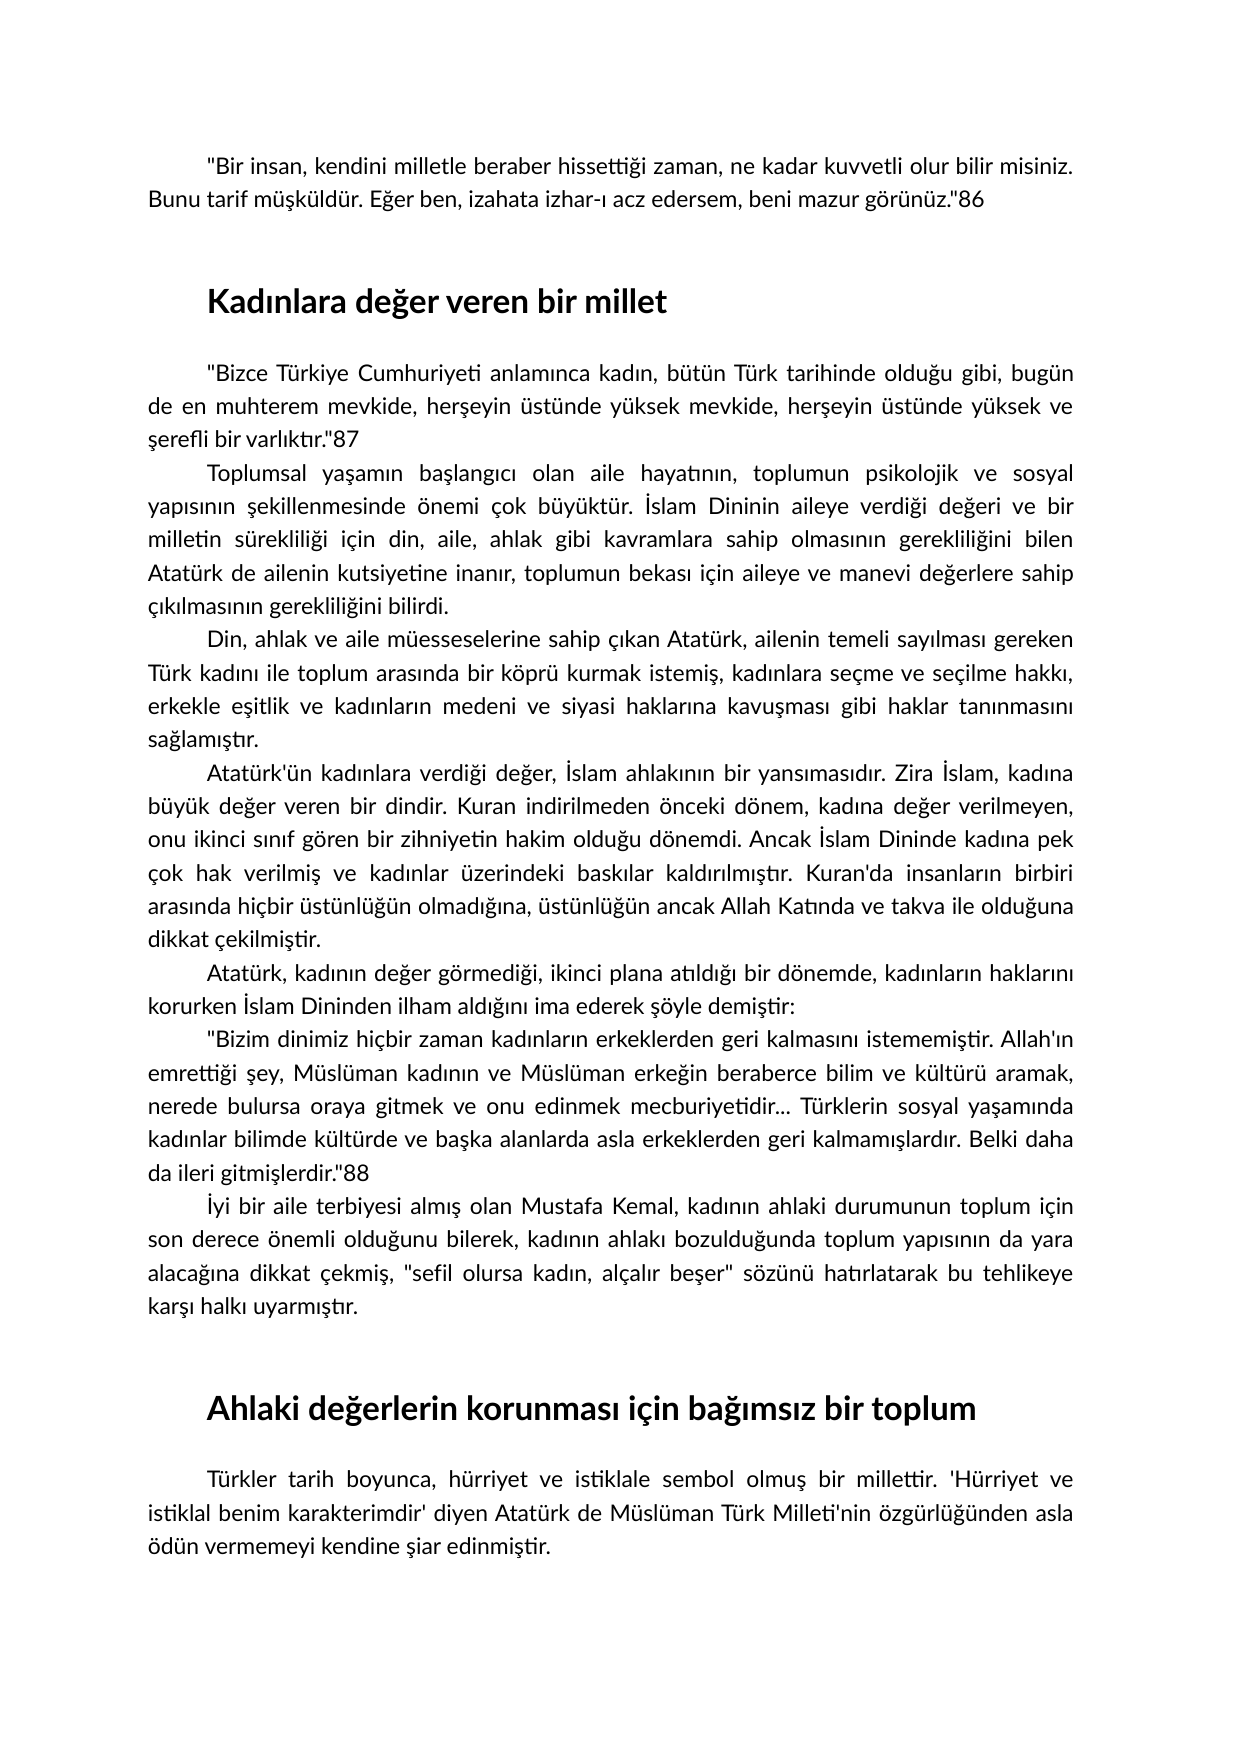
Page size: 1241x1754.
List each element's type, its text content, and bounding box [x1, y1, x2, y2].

text Toplumsal yaşamın başlangıcı olan aile hayatının, toplumun psikolojik ve sosyal yapısının şekillenmesinde önemi çok büyüktür. İslam Dininin aileye verdiği değeri ve bir milletin sürekliliği için din, aile, ahlak gibi kavramlara sahip olmasının gerekliliğini bilen Atatürk de ailenin kutsiyetine inanır, toplumun bekası için aileye ve manevi değerlere sahip çıkılmasının gerekliliğini bilirdi. [148, 454, 1075, 621]
text "Bizce Türkiye Cumhuriyeti anlamınca kadın, bütün Türk tarihinde olduğu gibi, bugün de en muhterem mevkide, herşeyin üstünde yüksek mevkide, herşeyin üstünde yüksek ve şerefli bir varlıktır."87 [148, 354, 1075, 454]
text Atatürk, kadının değer görmediği, ikinci plana atıldığı bir dönemde, kadınların haklarını korurken İslam Dininden ilham aldığını ima ederek şöyle demiştir: [148, 954, 1075, 1021]
text "Bir insan, kendini milletle beraber hissettiği zaman, ne kadar kuvvetli olur bilir misiniz. Bunu tarif müşküldür. Eğer ben, izahata izhar-ı acz edersem, beni mazur görünüz."86 [148, 148, 1075, 214]
subtitle Ahlaki değerlerin korunması için bağımsız bir toplum [148, 1388, 1075, 1428]
subtitle Kadınlara değer veren bir millet [148, 281, 1075, 321]
text "Bizim dinimiz hiçbir zaman kadınların erkeklerden geri kalmasını istememiştir. Allah'ın emrettiği şey, Müslüman kadının ve Müslüman erkeğin beraberce bilim ve kültürü aramak, nerede bulursa oraya gitmek ve onu edinmek mecburiyetidir... Türklerin sosyal yaşamında kadınlar bilimde kültürde ve başka alanlarda asla erkeklerden geri kalmamışlardır. Belki daha da ileri gitmişlerdir."88 [148, 1021, 1075, 1188]
text Din, ahlak ve aile müesseselerine sahip çıkan Atatürk, ailenin temeli sayılması gereken Türk kadını ile toplum arasında bir köprü kurmak istemiş, kadınlara seçme ve seçilme hakkı, erkekle eşitlik ve kadınların medeni ve siyasi haklarına kavuşması gibi haklar tanınmasını sağlamıştır. [148, 621, 1075, 754]
text Atatürk'ün kadınlara verdiği değer, İslam ahlakının bir yansımasıdır. Zira İslam, kadına büyük değer veren bir dindir. Kuran indirilmeden önceki dönem, kadına değer verilmeyen, onu ikinci sınıf gören bir zihniyetin hakim olduğu dönemdi. Ancak İslam Dininde kadına pek çok hak verilmiş ve kadınlar üzerindeki baskılar kaldırılmıştır. Kuran'da insanların birbiri arasında hiçbir üstünlüğün olmadığına, üstünlüğün ancak Allah Katında ve takva ile olduğuna dikkat çekilmiştir. [148, 754, 1075, 954]
text İyi bir aile terbiyesi almış olan Mustafa Kemal, kadının ahlaki durumunun toplum için son derece önemli olduğunu bilerek, kadının ahlakı bozulduğunda toplum yapısının da yara alacağına dikkat çekmiş, "sefil olursa kadın, alçalır beşer" sözünü hatırlatarak bu tehlikeye karşı halkı uyarmıştır. [148, 1188, 1075, 1321]
text Türkler tarih boyunca, hürriyet ve istiklale sembol olmuş bir millettir. 'Hürriyet ve istiklal benim karakterimdir' diyen Atatürk de Müslüman Türk Milleti'nin özgürlüğünden asla ödün vermemeyi kendine şiar edinmiştir. [148, 1461, 1075, 1561]
